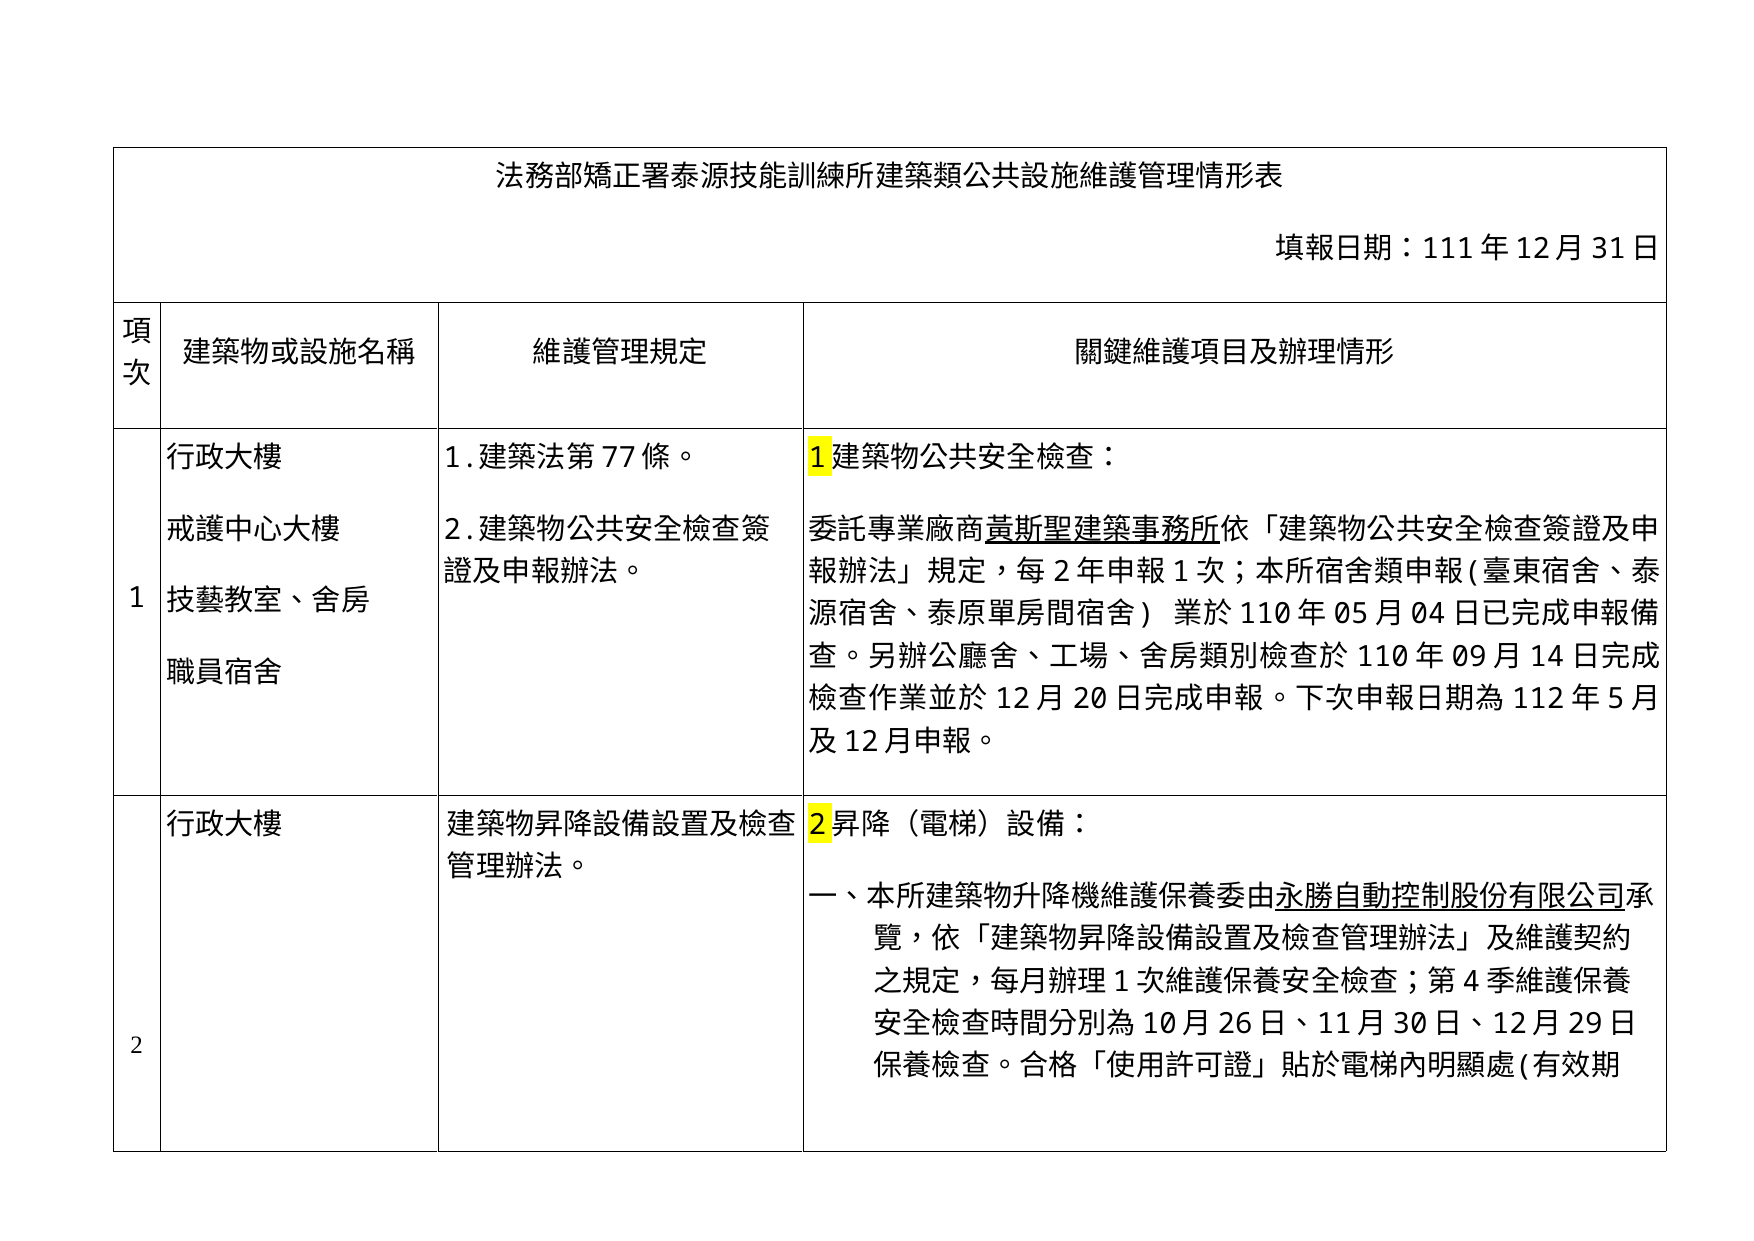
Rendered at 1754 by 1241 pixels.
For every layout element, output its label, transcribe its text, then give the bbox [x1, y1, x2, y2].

table_cell 行政大樓 戒護中心大樓 技藝教室、舍房 職員宿舍 [161, 429, 437, 795]
table_cell 1 [114, 429, 160, 795]
table_cell 1建築物公共安全檢查： 委託專業廠商黃斯聖建築事務所依「建築物公共安全檢查簽證及申報辦法」規定，每2年申報1次；本所宿舍類申報(臺東宿舍、泰源宿舍、泰原單房間宿舍) 業於110年05月04日已完成申報備查。另辦公廳舍、工場、舍房類別檢查於110年09月14日完成檢查作業並於12月20日完成申報。下次申報日期為112年5月及12月申報。 [804, 429, 1666, 795]
table_cell 建築物昇降設備設置及檢查管理辦法。 [439, 796, 802, 1151]
table_cell 2昇降（電梯）設備： 一、本所建築物升降機維護保養委由永勝自動控制股份有限公司承覽，依「建築物昇降設備設置及檢查管理辦法」及維護契約之規定，每月辦理1次維護保養安全檢查；第4季維護保養安全檢查時間分別為10月26日、11月30日、12月29日保養檢查。合格「使用許可證」貼於電梯內明顯處(有效期 [804, 796, 1666, 1151]
table_cell 1.建築法第77條。 2.建築物公共安全檢查簽證及申報辦法。 [439, 429, 802, 795]
table_header 法務部矯正署泰源技能訓練所建築類公共設施維護管理情形表 填報日期：111年12月31日 [114, 148, 1666, 302]
table_cell 關鍵維護項目及辦理情形 [804, 303, 1666, 428]
table_cell 建築物或設施名稱 [161, 303, 437, 428]
table_cell 行政大樓 [161, 796, 437, 1151]
table_cell 2 [114, 796, 160, 1151]
table_cell 維護管理規定 [439, 303, 802, 428]
table_cell 項次 [114, 303, 160, 428]
